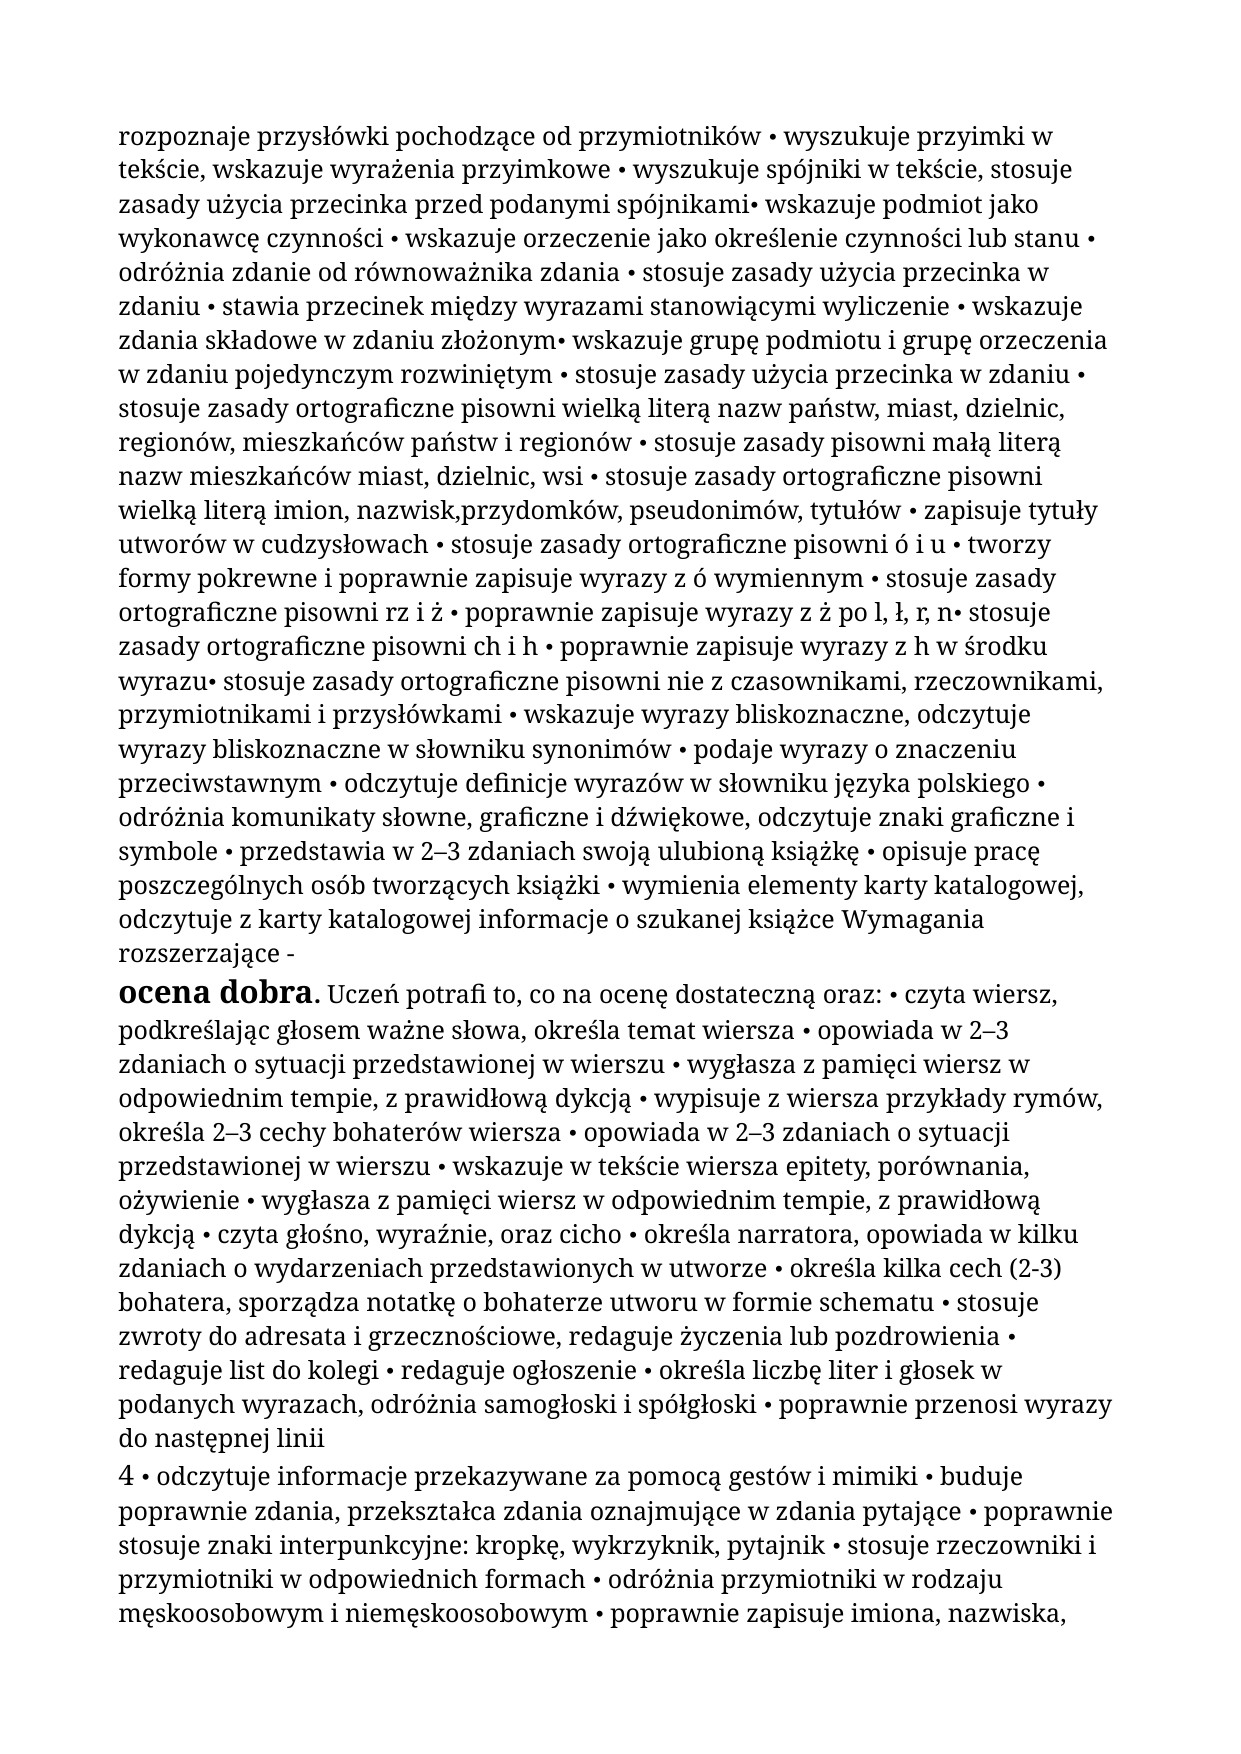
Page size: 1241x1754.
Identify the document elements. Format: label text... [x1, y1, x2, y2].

text ocena dobra. Uczeń potrafi to, co na ocenę dostateczną oraz: • czyta wiersz, podkreślając głosem ważne słowa, określa temat wiersza • opowiada w 2–3 zdaniach o sytuacji przedstawionej w wierszu • wygłasza z pamięci wiersz w odpowiednim tempie, z prawidłową dykcją • wypisuje z wiersza przykłady rymów, określa 2–3 cechy bohaterów wiersza • opowiada w 2–3 zdaniach o sytuacji przedstawionej w wierszu • wskazuje w tekście wiersza epitety, porównania, ożywienie • wygłasza z pamięci wiersz w odpowiednim tempie, z prawidłową dykcją • czyta głośno, wyraźnie, oraz cicho • określa narratora, opowiada w kilku zdaniach o wydarzeniach przedstawionych w utworze • określa kilka cech (2-3) bohatera, sporządza notatkę o bohaterze utworu w formie schematu • stosuje zwroty do adresata i grzecznościowe, redaguje życzenia lub pozdrowienia • redaguje list do kolegi • redaguje ogłoszenie • określa liczbę liter i głosek w podanych wyrazach, odróżnia samogłoski i spółgłoski • poprawnie przenosi wyrazy do następnej linii [118, 970, 1122, 1455]
text rozpoznaje przysłówki pochodzące od przymiotników • wyszukuje przyimki w tekście, wskazuje wyrażenia przyimkowe • wyszukuje spójniki w tekście, stosuje zasady użycia przecinka przed podanymi spójnikami• wskazuje podmiot jako wykonawcę czynności • wskazuje orzeczenie jako określenie czynności lub stanu • odróżnia zdanie od równoważnika zdania • stosuje zasady użycia przecinka w zdaniu • stawia przecinek między wyrazami stanowiącymi wyliczenie • wskazuje zdania składowe w zdaniu złożonym• wskazuje grupę podmiotu i grupę orzeczenia w zdaniu pojedynczym rozwiniętym • stosuje zasady użycia przecinka w zdaniu • stosuje zasady ortograficzne pisowni wielką literą nazw państw, miast, dzielnic, regionów, mieszkańców państw i regionów • stosuje zasady pisowni małą literą nazw mieszkańców miast, dzielnic, wsi • stosuje zasady ortograficzne pisowni wielką literą imion, nazwisk,przydomków, pseudonimów, tytułów • zapisuje tytuły utworów w cudzysłowach • stosuje zasady ortograficzne pisowni ó i u • tworzy formy pokrewne i poprawnie zapisuje wyrazy z ó wymiennym • stosuje zasady ortograficzne pisowni rz i ż • poprawnie zapisuje wyrazy z ż po l, ł, r, n• stosuje zasady ortograficzne pisowni ch i h • poprawnie zapisuje wyrazy z h w środku wyrazu• stosuje zasady ortograficzne pisowni nie z czasownikami, rzeczownikami, przymiotnikami i przysłówkami • wskazuje wyrazy bliskoznaczne, odczytuje wyrazy bliskoznaczne w słowniku synonimów • podaje wyrazy o znaczeniu przeciwstawnym • odczytuje definicje wyrazów w słowniku języka polskiego • odróżnia komunikaty słowne, graficzne i dźwiękowe, odczytuje znaki graficzne i symbole • przedstawia w 2–3 zdaniach swoją ulubioną książkę • opisuje pracę poszczególnych osób tworzących książki • wymienia elementy karty katalogowej, odczytuje z karty katalogowej informacje o szukanej książce Wymagania rozszerzające - [118, 118, 1122, 970]
text 4 • odczytuje informacje przekazywane za pomocą gestów i mimiki • buduje poprawnie zdania, przekształca zdania oznajmujące w zdania pytające • poprawnie stosuje znaki interpunkcyjne: kropkę, wykrzyknik, pytajnik • stosuje rzeczowniki i przymiotniki w odpowiednich formach • odróżnia przymiotniki w rodzaju męskoosobowym i niemęskoosobowym • poprawnie zapisuje imiona, nazwiska, [118, 1455, 1122, 1630]
